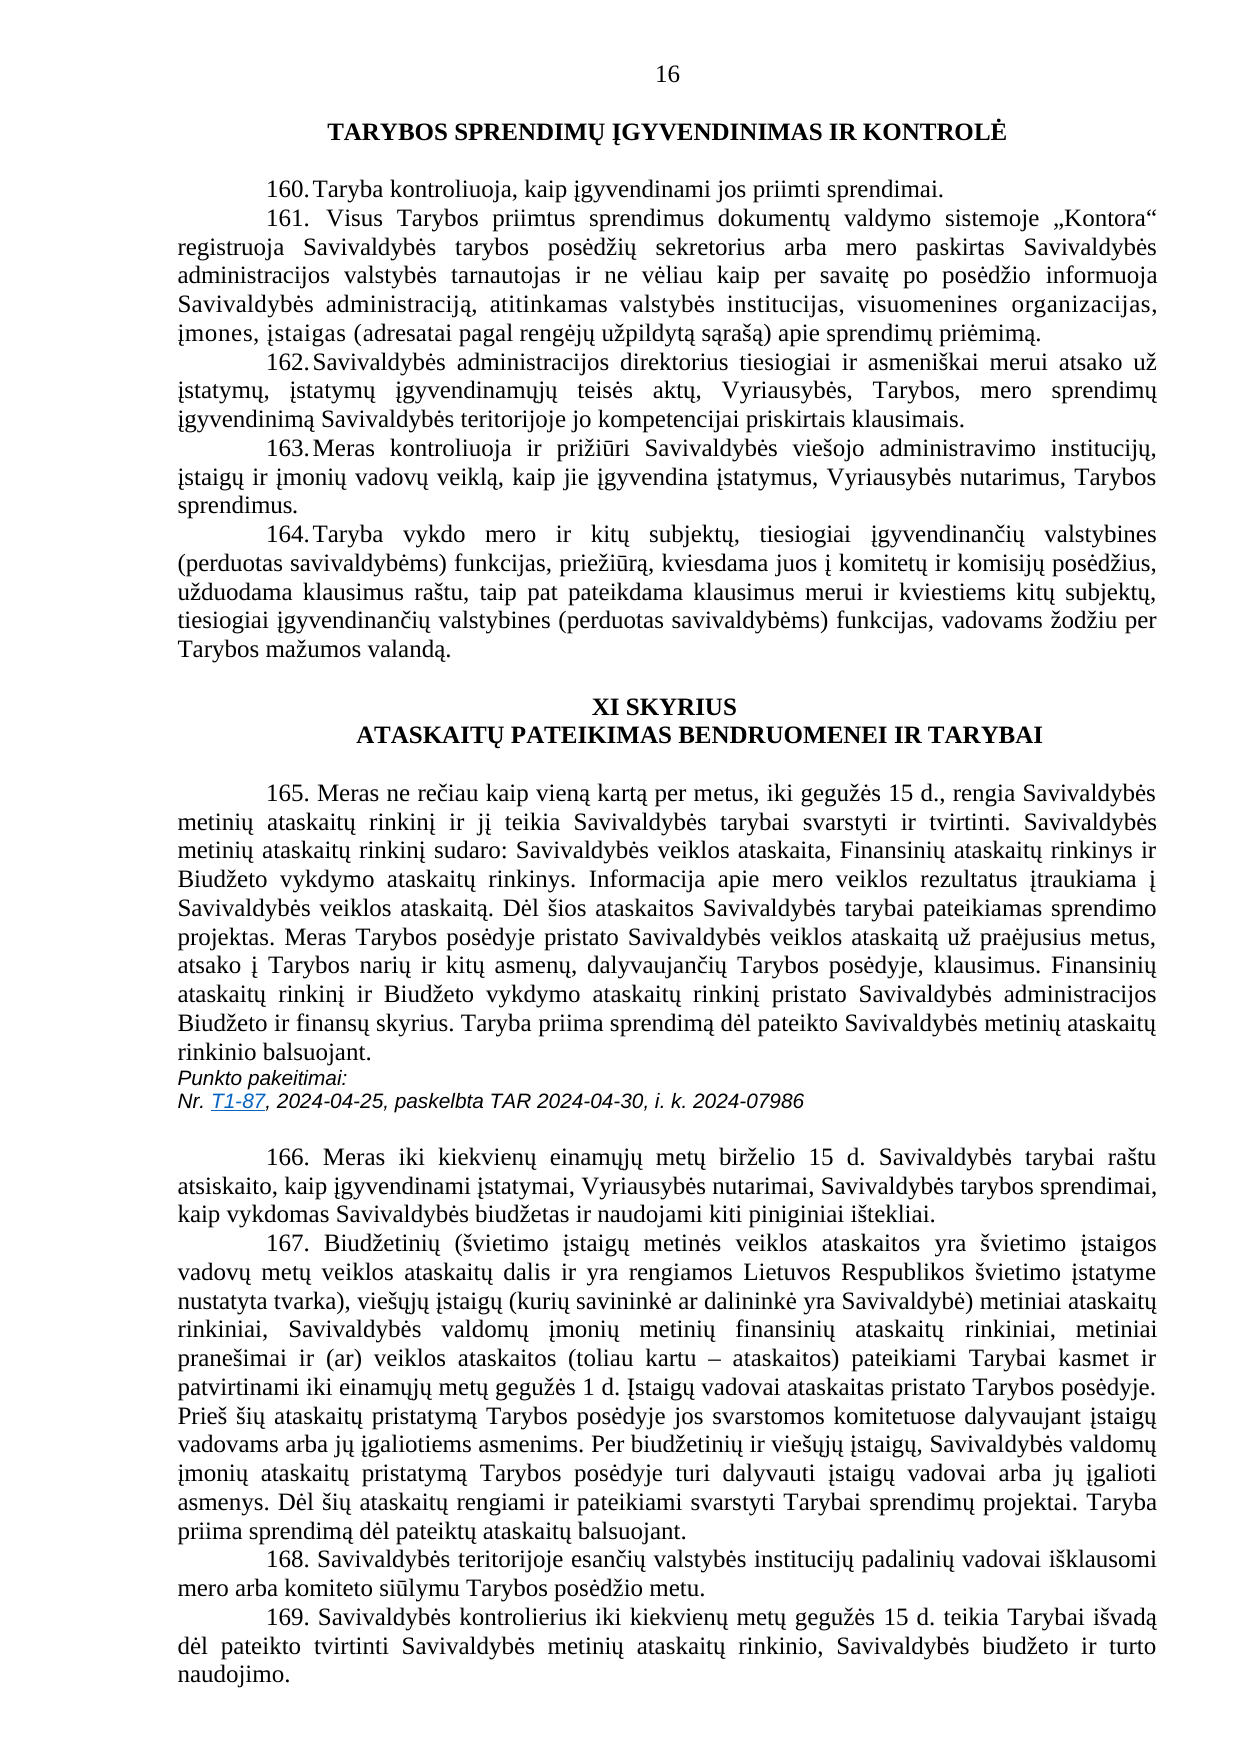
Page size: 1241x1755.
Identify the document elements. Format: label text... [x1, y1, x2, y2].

text Punkto pakeitimai: [177, 1065, 1158, 1089]
text 163. Meras kontroliuoja ir prižiūri Savivaldybės viešojo administravimo institucijų, įstaigų ir įmonių vadovų veiklą, kaip jie įgyvendina įstatymus, Vyriausybės nutarimus, Tarybos sprendimus. [177, 433, 1158, 519]
text 164. Taryba vykdo mero ir kitų subjektų, tiesiogiai įgyvendinančių valstybines (perduotas savivaldybėms) funkcijas, priežiūrą, kviesdama juos į komitetų ir komisijų posėdžius, užduodama klausimus raštu, taip pat pateikdama klausimus merui ir kviestiems kitų subjektų, tiesiogiai įgyvendinančių valstybines (perduotas savivaldybėms) funkcijas, vadovams žodžiu per Tarybos mažumos valandą. [177, 519, 1158, 663]
text XI skyrius [177, 692, 1158, 720]
text ATASKAITŲ PATEIKIMAS BENDRUOMENEI IR TARYBAI [177, 720, 1158, 749]
text 160. Taryba kontroliuoja, kaip įgyvendinami jos priimti sprendimai. [177, 174, 1158, 203]
text 162. Savivaldybės administracijos direktorius tiesiogiai ir asmeniškai merui atsako už įstatymų, įstatymų įgyvendinamųjų teisės aktų, Vyriausybės, Tarybos, mero sprendimų įgyvendinimą Savivaldybės teritorijoje jo kompetencijai priskirtais klausimais. [177, 347, 1158, 433]
text 161. Visus Tarybos priimtus sprendimus dokumentų valdymo sistemoje „Kontora“ registruoja Savivaldybės tarybos posėdžių sekretorius arba mero paskirtas Savivaldybės administracijos valstybės tarnautojas ir ne vėliau kaip per savaitę po posėdžio informuoja Savivaldybės administraciją, atitinkamas valstybės institucijas, visuomenines organizacijas, įmones, įstaigas (adresatai pagal rengėjų užpildytą sąrašą) apie sprendimų priėmimą. [177, 203, 1158, 347]
text TARYBOS SPRENDIMŲ ĮGYVENDINIMAS IR KONTROLĖ [177, 117, 1158, 145]
text 165. Meras ne rečiau kaip vieną kartą per metus, iki gegužės 15 d., rengia Savivaldybės metinių ataskaitų rinkinį ir jį teikia Savivaldybės tarybai svarstyti ir tvirtinti. Savivaldybės metinių ataskaitų rinkinį sudaro: Savivaldybės veiklos ataskaita, Finansinių ataskaitų rinkinys ir Biudžeto vykdymo ataskaitų rinkinys. Informacija apie mero veiklos rezultatus įtraukiama į Savivaldybės veiklos ataskaitą. Dėl šios ataskaitos Savivaldybės tarybai pateikiamas sprendimo projektas. Meras Tarybos posėdyje pristato Savivaldybės veiklos ataskaitą už praėjusius metus, atsako į Tarybos narių ir kitų asmenų, dalyvaujančių Tarybos posėdyje, klausimus. Finansinių ataskaitų rinkinį ir Biudžeto vykdymo ataskaitų rinkinį pristato Savivaldybės administracijos Biudžeto ir finansų skyrius. Taryba priima sprendimą dėl pateikto Savivaldybės metinių ataskaitų rinkinio balsuojant. [177, 778, 1158, 1065]
text Nr. T1-87, 2024-04-25, paskelbta TAR 2024-04-30, i. k. 2024-07986 [177, 1089, 1158, 1113]
text 169. Savivaldybės kontrolierius iki kiekvienų metų gegužės 15 d. teikia Tarybai išvadą dėl pateikto tvirtinti Savivaldybės metinių ataskaitų rinkinio, Savivaldybės biudžeto ir turto naudojimo. [177, 1602, 1158, 1688]
text 166. Meras iki kiekvienų einamųjų metų birželio 15 d. Savivaldybės tarybai raštu atsiskaito, kaip įgyvendinami įstatymai, Vyriausybės nutarimai, Savivaldybės tarybos sprendimai, kaip vykdomas Savivaldybės biudžetas ir naudojami kiti piniginiai ištekliai. [177, 1142, 1158, 1228]
text 167. Biudžetinių (švietimo įstaigų metinės veiklos ataskaitos yra švietimo įstaigos vadovų metų veiklos ataskaitų dalis ir yra rengiamos Lietuvos Respublikos švietimo įstatyme nustatyta tvarka), viešųjų įstaigų (kurių savininkė ar dalininkė yra Savivaldybė) metiniai ataskaitų rinkiniai, Savivaldybės valdomų įmonių metinių finansinių ataskaitų rinkiniai, metiniai pranešimai ir (ar) veiklos ataskaitos (toliau kartu – ataskaitos) pateikiami Tarybai kasmet ir patvirtinami iki einamųjų metų gegužės 1 d. Įstaigų vadovai ataskaitas pristato Tarybos posėdyje. Prieš šių ataskaitų pristatymą Tarybos posėdyje jos svarstomos komitetuose dalyvaujant įstaigų vadovams arba jų įgaliotiems asmenims. Per biudžetinių ir viešųjų įstaigų, Savivaldybės valdomų įmonių ataskaitų pristatymą Tarybos posėdyje turi dalyvauti įstaigų vadovai arba jų įgalioti asmenys. Dėl šių ataskaitų rengiami ir pateikiami svarstyti Tarybai sprendimų projektai. Taryba priima sprendimą dėl pateiktų ataskaitų balsuojant. [177, 1228, 1158, 1544]
text 168. Savivaldybės teritorijoje esančių valstybės institucijų padalinių vadovai išklausomi mero arba komiteto siūlymu Tarybos posėdžio metu. [177, 1544, 1158, 1602]
